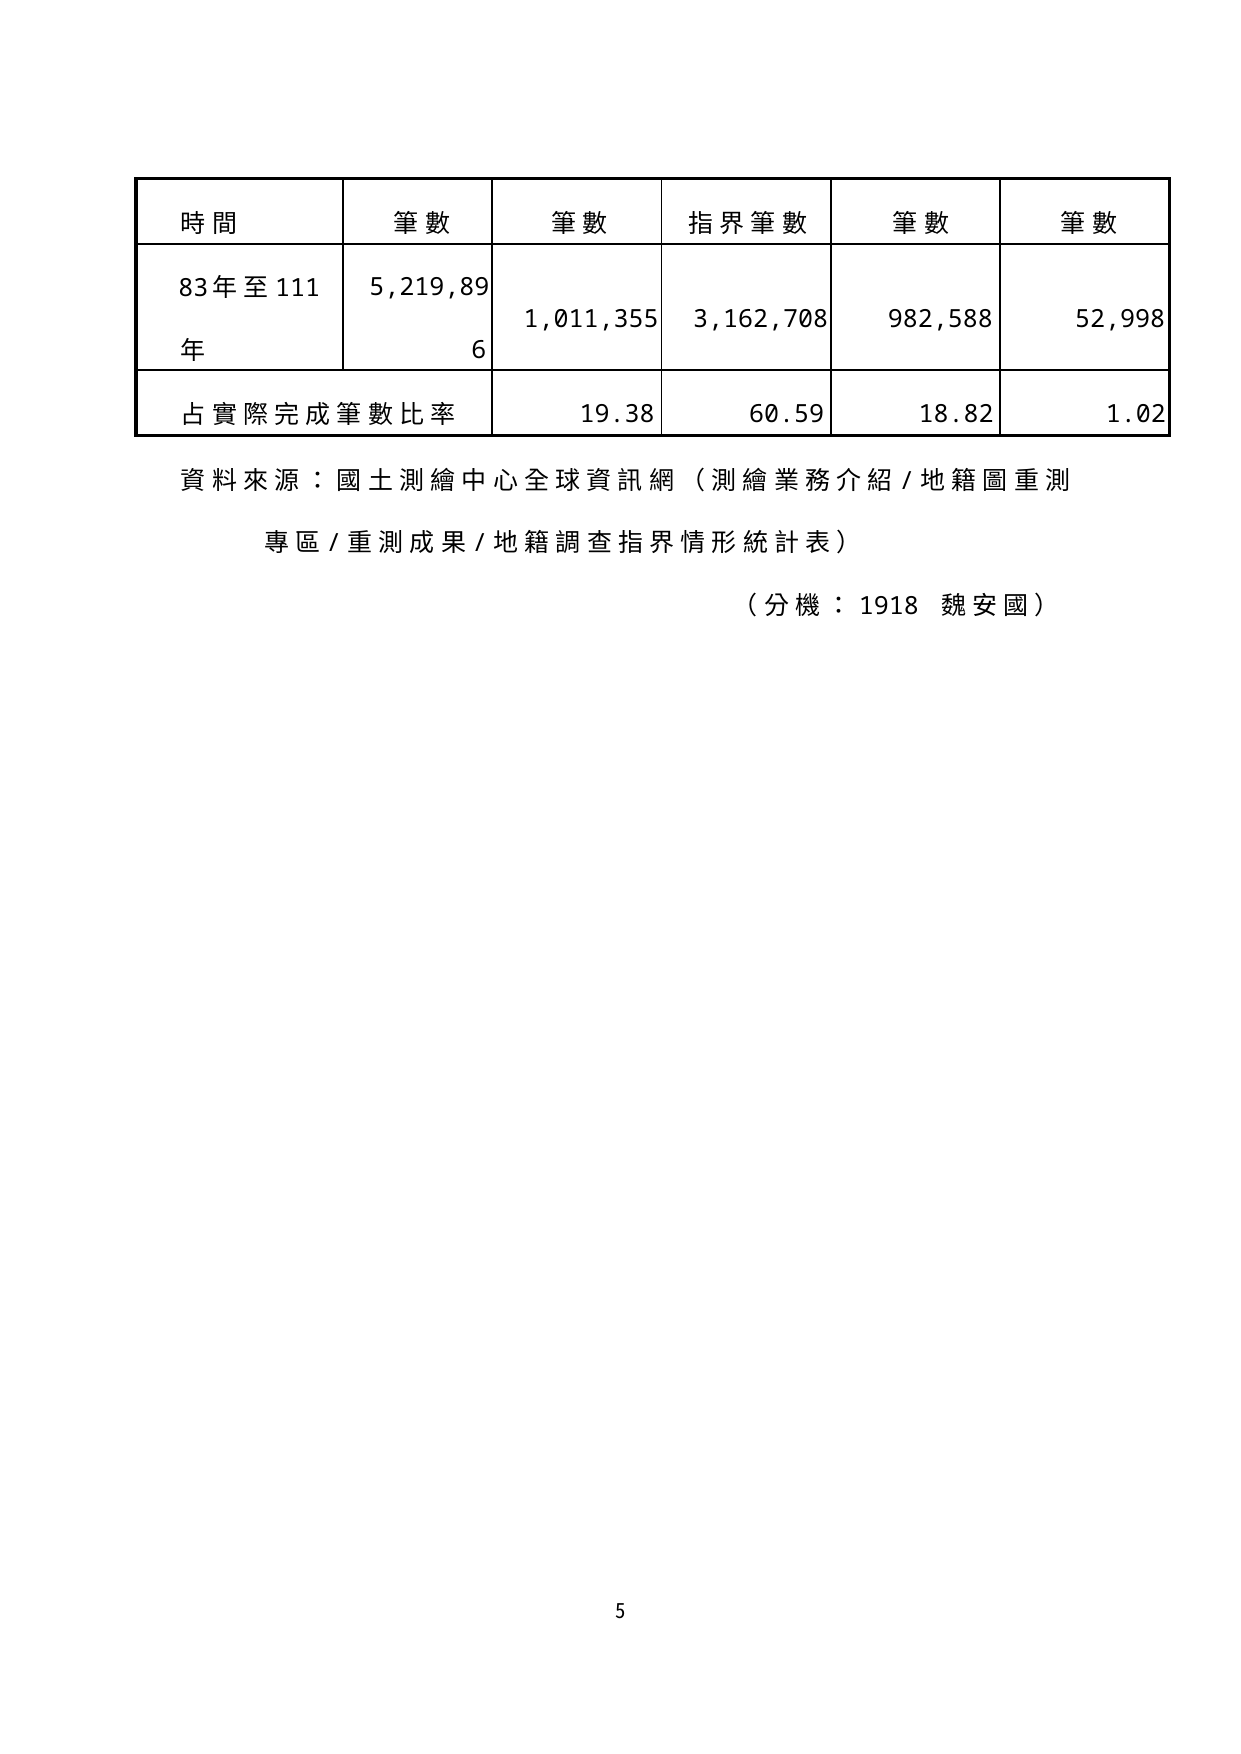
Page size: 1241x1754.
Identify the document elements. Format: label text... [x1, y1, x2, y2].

table_header 筆數 [1001, 180, 1168, 243]
table_cell 60.59 [662, 371, 830, 433]
table_cell 982,588 [832, 245, 999, 369]
text 資料來源：國土測繪中心全球資訊網（測繪業務介紹/地籍圖重測專區/重測成果/地籍調查指界情形統計表） [132, 437, 1092, 562]
table_cell 83年至111年 [138, 245, 342, 369]
table_cell 3,162,708 [662, 245, 830, 369]
table_cell 52,998 [1001, 245, 1168, 369]
table_cell 占實際完成筆數比率 [138, 371, 491, 433]
table_header 時間 [138, 180, 342, 243]
table_header 筆數 [832, 180, 999, 243]
table_cell 19.38 [493, 371, 661, 433]
table_cell 5,219,896 [344, 245, 491, 369]
table_cell 18.82 [832, 371, 999, 433]
table_header 筆數 [493, 180, 661, 243]
table_cell 1,011,355 [493, 245, 661, 369]
text （分機：1918 魏安國） [177, 562, 1063, 624]
table_header 指界筆數 [662, 180, 830, 243]
table_header 筆數 [344, 180, 491, 243]
table_cell 1.02 [1001, 371, 1168, 433]
